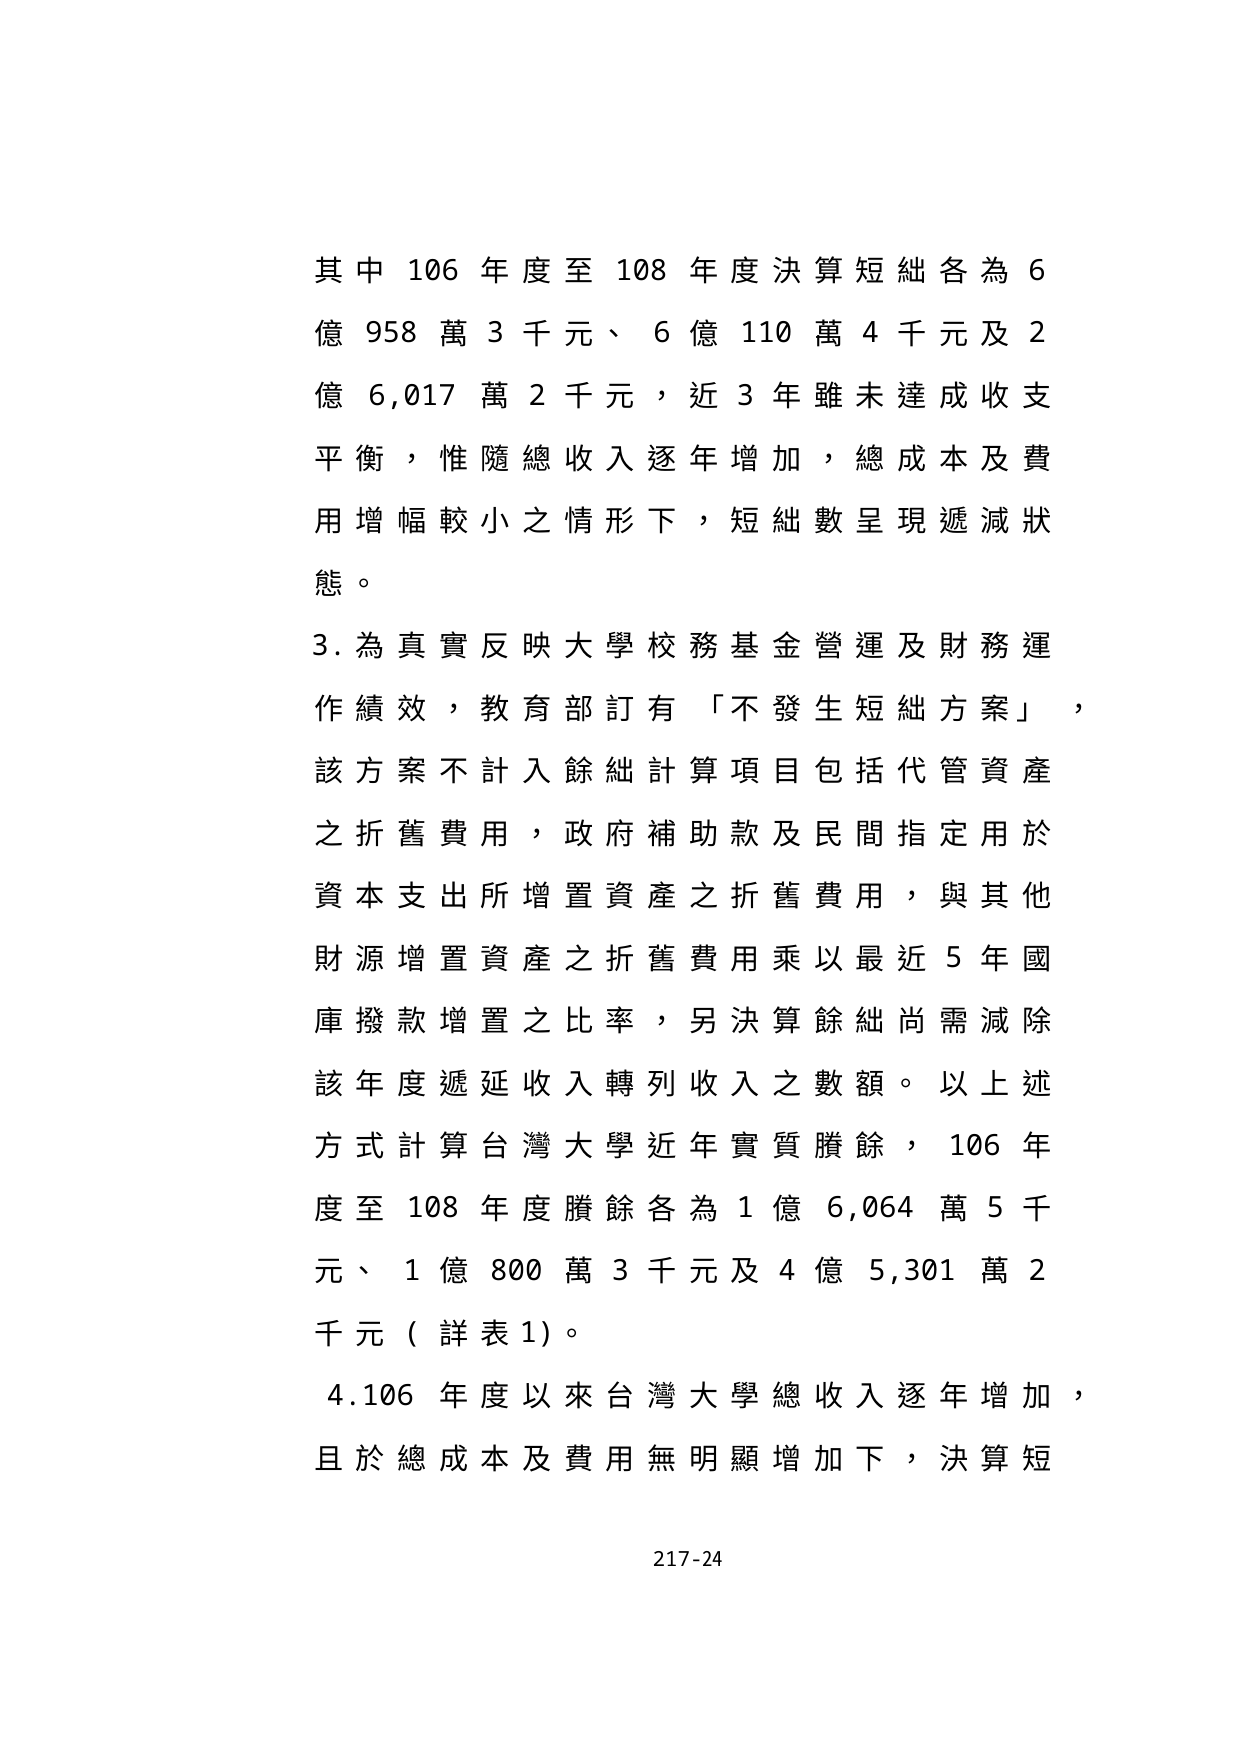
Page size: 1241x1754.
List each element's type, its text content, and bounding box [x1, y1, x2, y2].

text 3.為真實反映大學校務基金營運及財務運作績效，教育部訂有「不發生短絀方案」，該方案不計入餘絀計算項目包括代管資產之折舊費用，政府補助款及民間指定用於資本支出所增置資產之折舊費用，與其他財源增置資產之折舊費用乘以最近5年國庫撥款增置之比率，另決算餘絀尚需減除該年度遞延收入轉列收入之數額。以上述方式計算台灣大學近年實質賸餘，106年度至108年度賸餘各為1億6,064萬5千元、1億800萬3千元及4億5,301萬2千元(詳表1)。 [271, 602, 1058, 1352]
text 4.106年度以來台灣大學總收入逐年增加，且於總成本及費用無明顯增加下，決算短絀逐漸改善，108年度決算短絀已減為2.6億元；而同期間該校實質賸餘107年度略為減少，108年度大幅回升為4.53億元，財務狀況已有所改善。 [271, 1352, 1058, 1477]
text 其中106年度至108年度決算短絀各為6億958萬3千元、6億110萬4千元及2億6,017萬2千元，近3年雖未達成收支平衡，惟隨總收入逐年增加，總成本及費用增幅較小之情形下，短絀數呈現遞減狀態。 [271, 227, 1058, 602]
